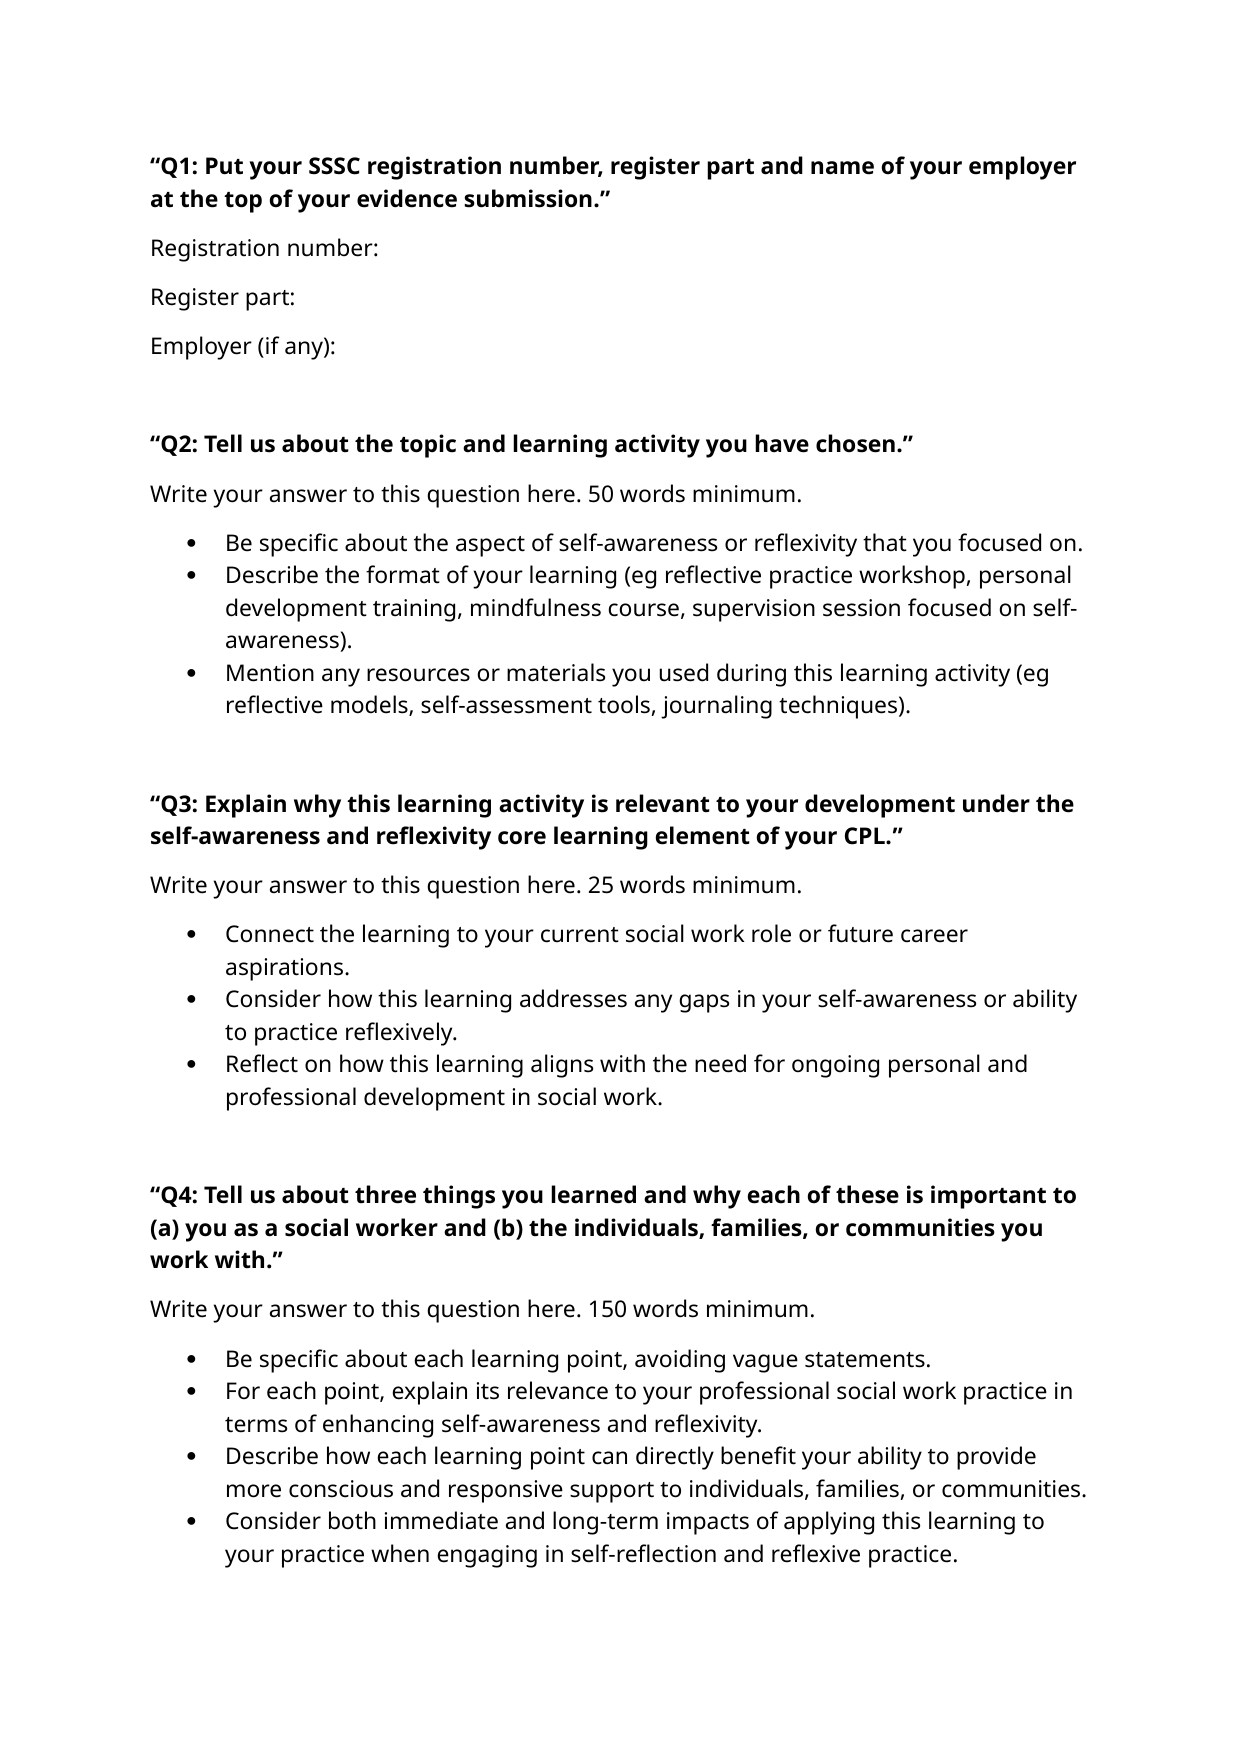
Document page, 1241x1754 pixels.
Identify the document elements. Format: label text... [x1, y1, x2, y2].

text Registration number: [150, 232, 1090, 263]
list For each point, explain its relevance to your professional social work practice in terms of enhancing self-awareness and reflexivity. [187, 1375, 1090, 1439]
text Employer (if any): [150, 330, 1090, 361]
text Write your answer to this question here. 150 words minimum. [150, 1293, 1090, 1324]
text Write your answer to this question here. 25 words minimum. [150, 869, 1090, 900]
list Connect the learning to your current social work role or future career aspirations. [187, 918, 1090, 982]
text “Q2: Tell us about the topic and learning activity you have chosen.” [150, 428, 1090, 459]
list Consider both immediate and long-term impacts of applying this learning to your practice when engaging in self-reflection and reflexive practice. [187, 1505, 1090, 1569]
text “Q3: Explain why this learning activity is relevant to your development under the self-awareness and reflexivity core learning element of your CPL.” [150, 787, 1090, 851]
list Describe how each learning point can directly benefit your ability to provide more conscious and responsive support to individuals, families, or communities. [187, 1440, 1090, 1504]
text “Q1: Put your SSSC registration number, register part and name of your employer at the top of your evidence submission.” [150, 150, 1090, 214]
list Reflect on how this learning aligns with the need for ongoing personal and professional development in social work. [187, 1048, 1090, 1112]
text Write your answer to this question here. 50 words minimum. [150, 477, 1090, 509]
list Consider how this learning addresses any gaps in your self-awareness or ability to practice reflexively. [187, 983, 1090, 1047]
list Be specific about the aspect of self-awareness or reflexivity that you focused on. [187, 527, 1090, 558]
list Describe the format of your learning (eg reflective practice workshop, personal development training, mindfulness course, supervision session focused on self-awareness). [187, 559, 1090, 655]
list Be specific about each learning point, avoiding vague statements. [187, 1342, 1090, 1374]
text Register part: [150, 281, 1090, 312]
list Mention any resources or materials you used during this learning activity (eg reflective models, self-assessment tools, journaling techniques). [187, 657, 1090, 720]
text “Q4: Tell us about three things you learned and why each of these is important to (a) you as a social worker and (b) the individuals, families, or communities you work with.” [150, 1179, 1090, 1275]
